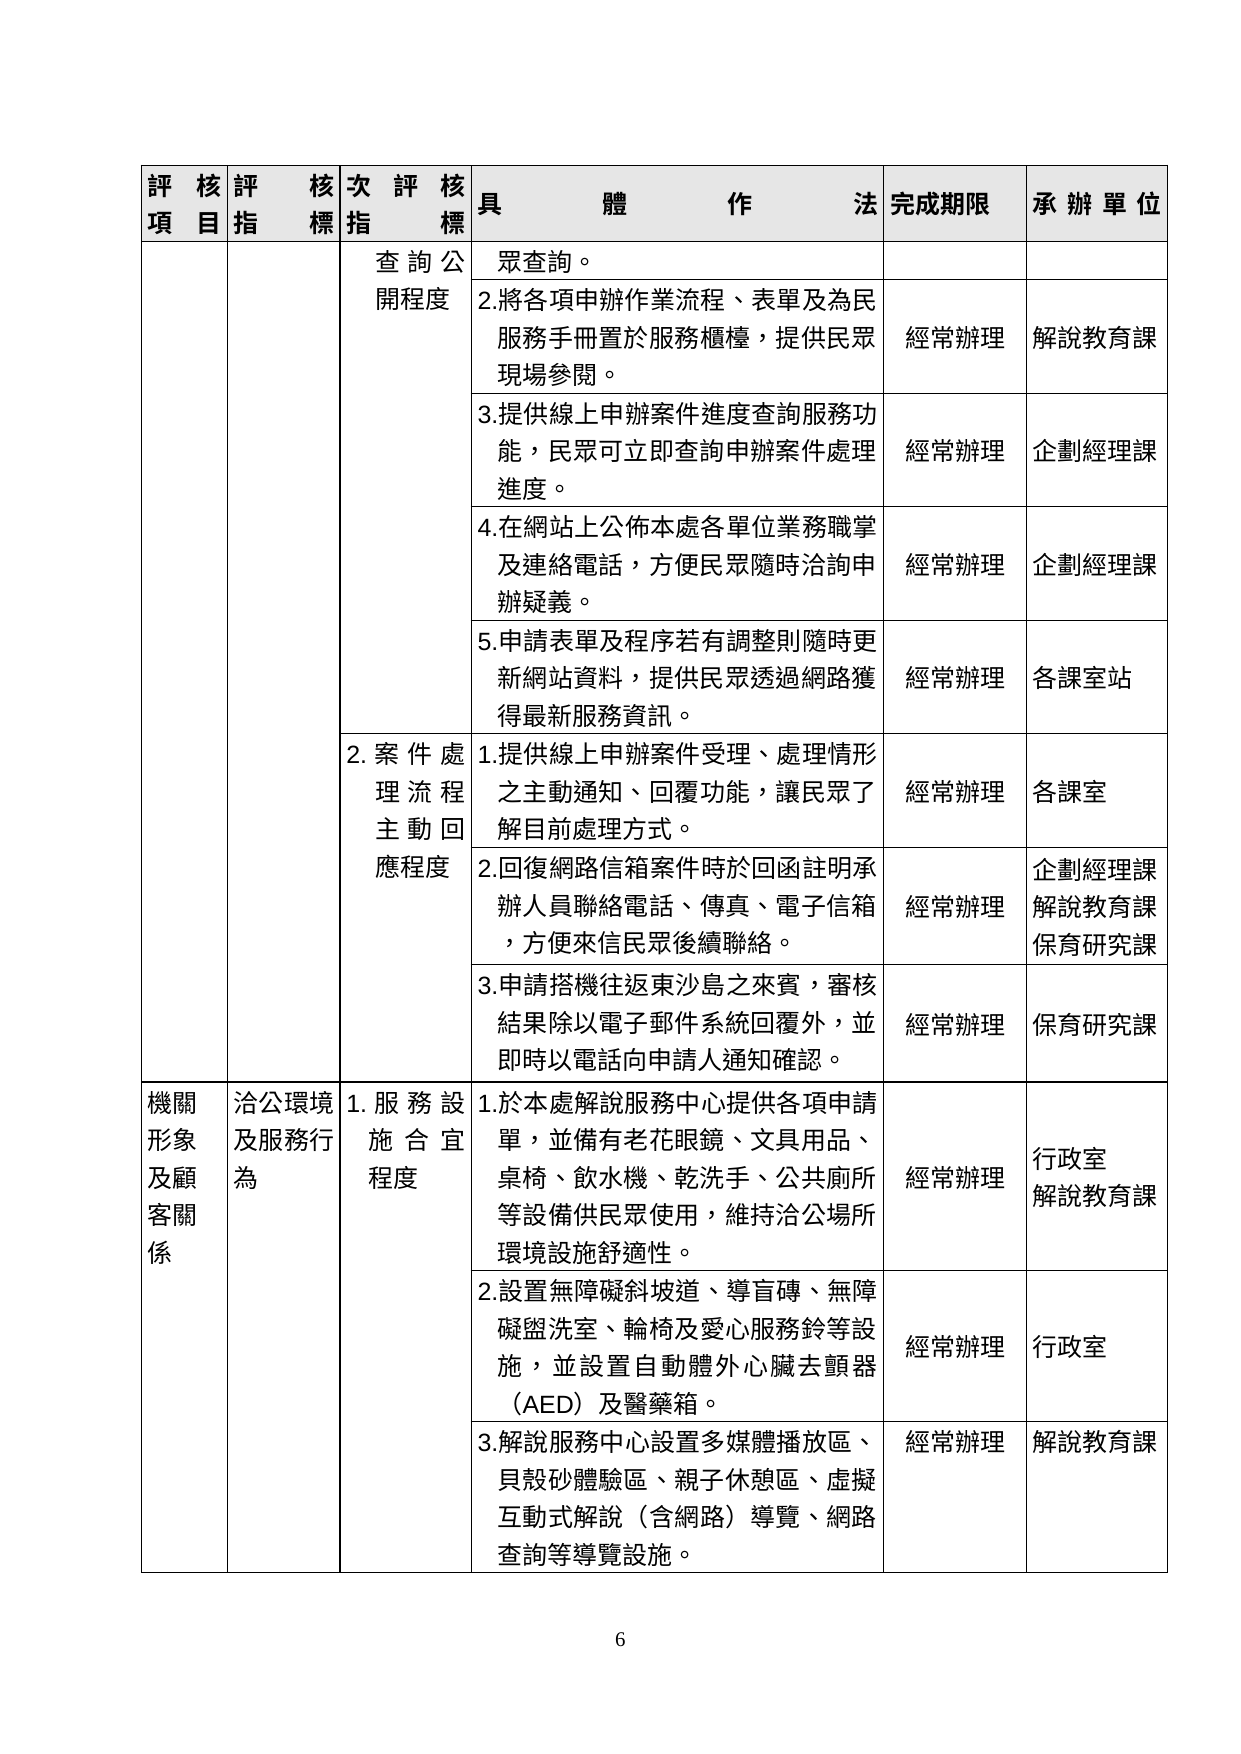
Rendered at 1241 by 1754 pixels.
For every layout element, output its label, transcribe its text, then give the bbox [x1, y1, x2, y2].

table_header 次評核 指標 [341, 166, 471, 241]
table_header 評核 指標 [228, 166, 339, 241]
table_cell 經常辦理 [884, 621, 1026, 733]
table_header 承辦單位 [1027, 166, 1167, 241]
table_cell [142, 242, 227, 1081]
table_cell 3.提供線上申辦案件進度查詢服務功能，民眾可立即查詢申辦案件處理進度。 [472, 394, 883, 506]
table_cell 經常辦理 [884, 1083, 1026, 1270]
table_cell 查詢公開程度 [341, 242, 471, 733]
table_cell 2.回復網路信箱案件時於回函註明承辦人員聯絡電話、傳真、電子信箱，方便來信民眾後續聯絡。 [472, 848, 883, 964]
table_cell 1.提供線上申辦案件受理、處理情形之主動通知、回覆功能，讓民眾了解目前處理方式。 [472, 734, 883, 847]
table_cell 各課室 [1027, 734, 1167, 847]
table_cell [228, 242, 339, 1081]
table_cell 洽公環境及服務行為 [228, 1083, 339, 1572]
table_cell 機關 形象 及顧 客關 係 [142, 1083, 227, 1572]
table_cell 解說教育課 [1027, 280, 1167, 393]
table_cell 5.申請表單及程序若有調整則隨時更新網站資料，提供民眾透過網路獲得最新服務資訊。 [472, 621, 883, 733]
table_cell 3.申請搭機往返東沙島之來賓，審核結果除以電子郵件系統回覆外，並即時以電話向申請人通知確認。 [472, 965, 883, 1081]
table_cell 保育研究課 [1027, 965, 1167, 1081]
table_cell [884, 242, 1026, 279]
table_cell 4.在網站上公佈本處各單位業務職掌及連絡電話，方便民眾隨時洽詢申辦疑義。 [472, 507, 883, 620]
table_cell 解說教育課 [1027, 1422, 1167, 1572]
table_cell 2.設置無障礙斜坡道、導盲磚、無障礙盥洗室、輪椅及愛心服務鈴等設施，並設置自動體外心臟去顫器（AED）及醫藥箱。 [472, 1271, 883, 1421]
table_cell 經常辦理 [884, 280, 1026, 393]
table_cell 經常辦理 [884, 848, 1026, 964]
table_cell 行政室 解說教育課 [1027, 1083, 1167, 1270]
table_cell 經常辦理 [884, 734, 1026, 847]
table_cell 經常辦理 [884, 1422, 1026, 1572]
table_cell 各課室站 [1027, 621, 1167, 733]
table_cell 企劃經理課 解說教育課 保育研究課 [1027, 848, 1167, 964]
table_cell 眾查詢。 [472, 242, 883, 279]
table_cell 企劃經理課 [1027, 507, 1167, 620]
table_cell 經常辦理 [884, 394, 1026, 506]
table_cell [1027, 242, 1167, 279]
table_header 具體作法 [472, 166, 883, 241]
table_header 評核項目 [142, 166, 227, 241]
table_cell 1.於本處解說服務中心提供各項申請單，並備有老花眼鏡、文具用品、桌椅、飲水機、乾洗手、公共廁所等設備供民眾使用，維持洽公場所環境設施舒適性。 [472, 1083, 883, 1270]
table_cell 經常辦理 [884, 1271, 1026, 1421]
table_header 完成期限 [884, 166, 1026, 241]
table_cell 行政室 [1027, 1271, 1167, 1421]
table_cell 1.服務設施合宜程度 [341, 1083, 471, 1572]
table_cell 經常辦理 [884, 507, 1026, 620]
table_cell 2.將各項申辦作業流程、表單及為民服務手冊置於服務櫃檯，提供民眾現場參閱。 [472, 280, 883, 393]
table_cell 經常辦理 [884, 965, 1026, 1081]
table_cell 企劃經理課 [1027, 394, 1167, 506]
table_cell 3.解說服務中心設置多媒體播放區、貝殼砂體驗區、親子休憩區、虛擬互動式解說（含網路）導覽、網路查詢等導覽設施。 [472, 1422, 883, 1572]
table_cell 2.案件處理流程主動回應程度 [341, 734, 471, 1081]
